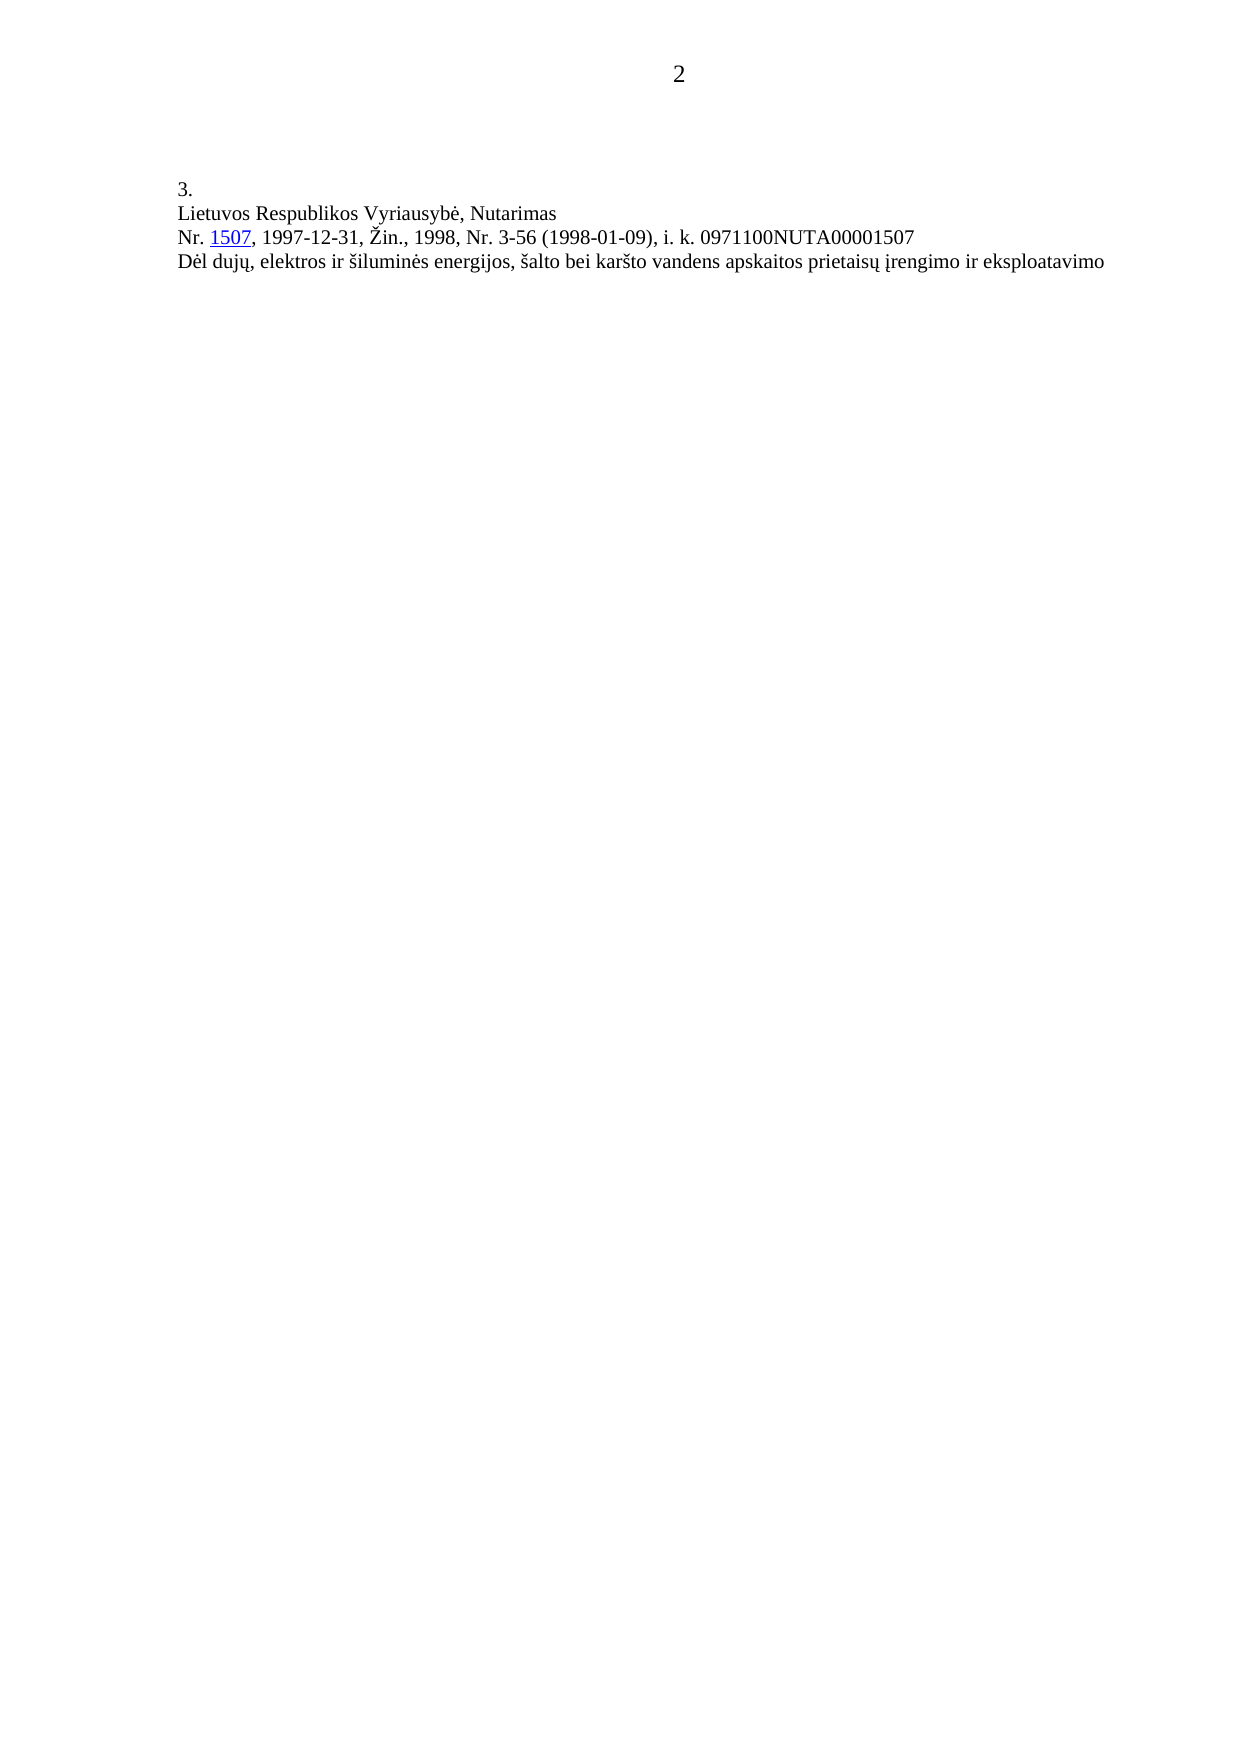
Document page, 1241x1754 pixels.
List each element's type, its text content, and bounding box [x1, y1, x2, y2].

text Dėl dujų, elektros ir šiluminės energijos, šalto bei karšto vandens apskaitos prietaisų įrengimo ir eksploatavimo [177, 249, 1181, 273]
text Nr. 1507, 1997-12-31, Žin., 1998, Nr. 3-56 (1998-01-09), i. k. 0971100NUTA00001507 [177, 225, 1181, 249]
text Lietuvos Respublikos Vyriausybė, Nutarimas [177, 201, 1181, 225]
text 3. [177, 177, 1181, 201]
